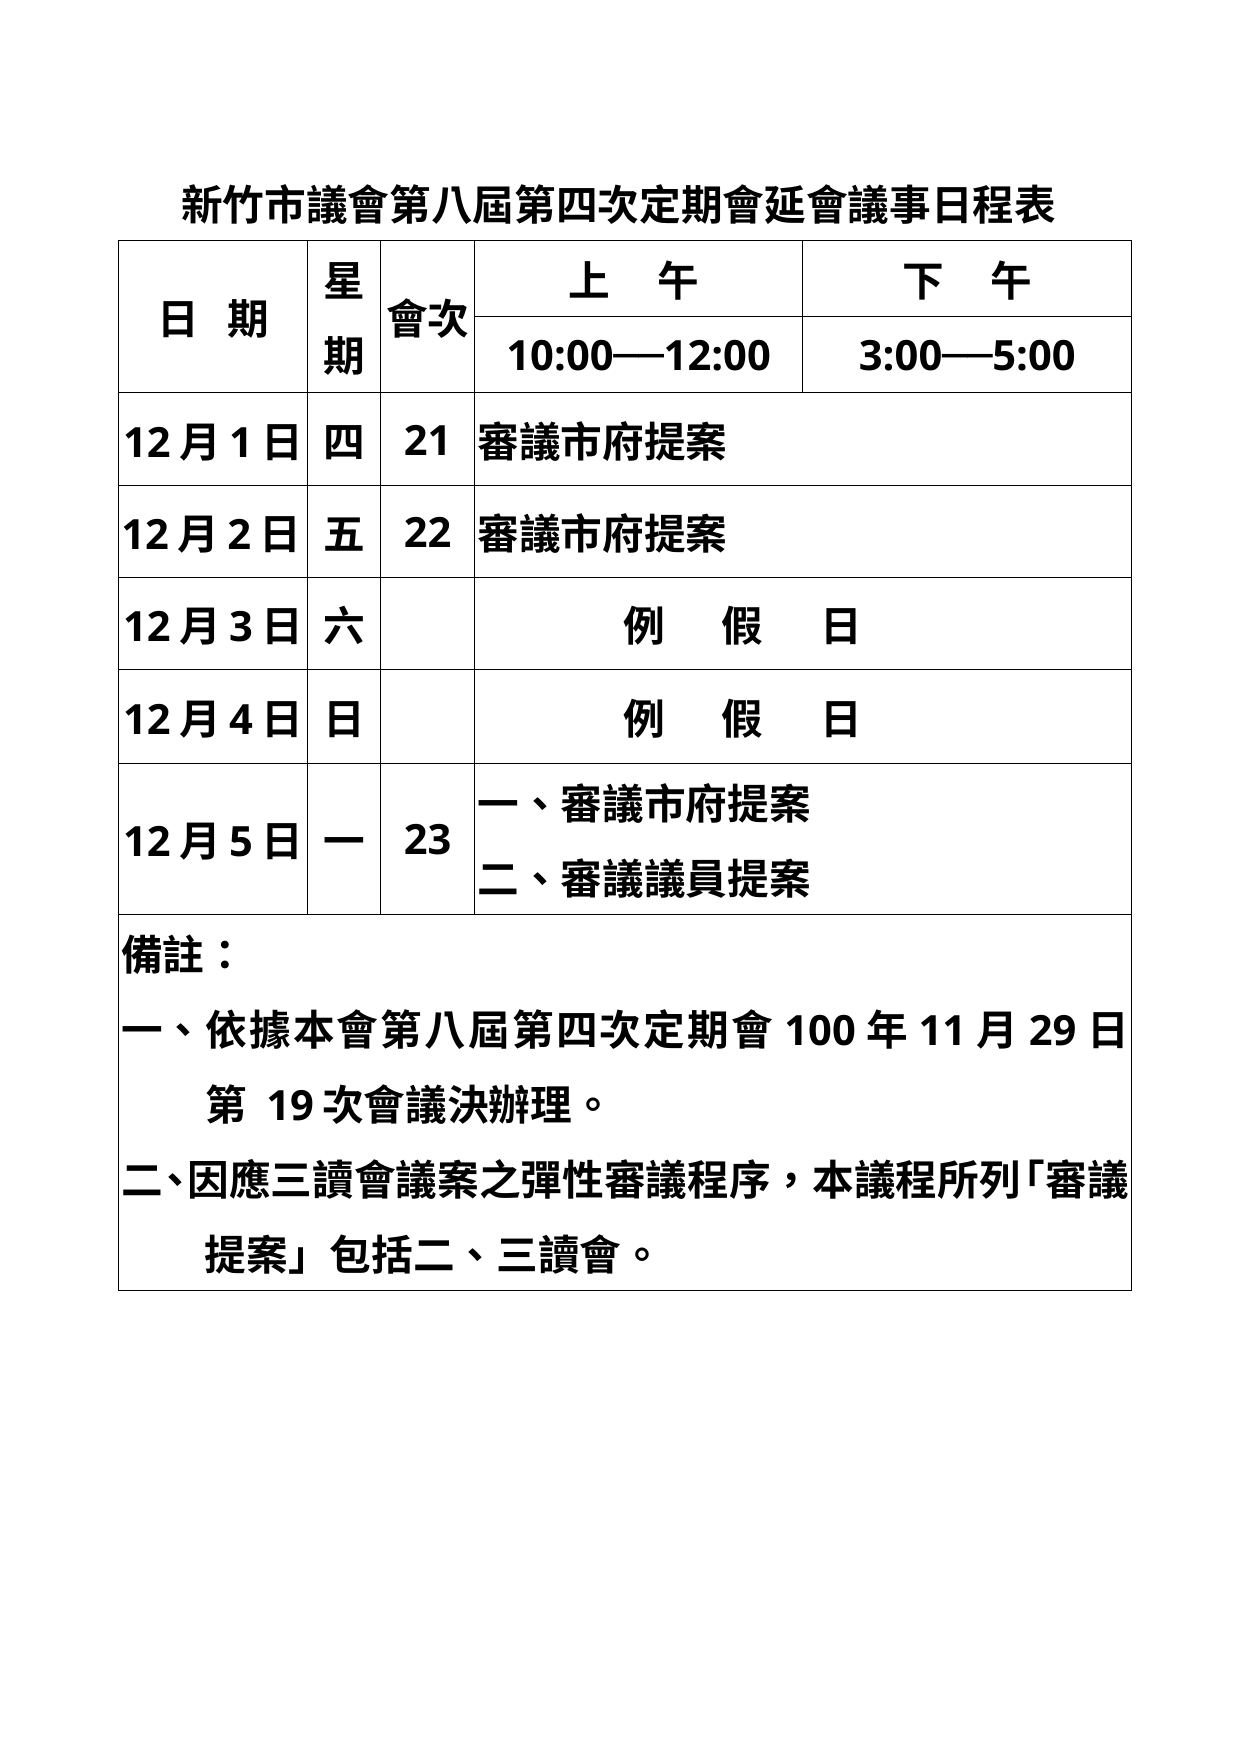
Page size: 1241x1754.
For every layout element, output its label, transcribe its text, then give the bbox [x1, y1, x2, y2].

table_cell [381, 578, 474, 669]
table_cell 日 [308, 670, 380, 762]
table_cell 四 [308, 393, 380, 485]
table_cell 一 [308, 764, 380, 913]
table_cell 12月3日 [119, 578, 307, 669]
table_cell 21 [381, 393, 474, 485]
table_cell 五 [308, 486, 380, 577]
table_cell 22 [381, 486, 474, 577]
table_cell 六 [308, 578, 380, 669]
table_cell 3:00──5:00 [803, 317, 1131, 392]
table_cell 一、審議市府提案 二、審議議員提案 [475, 764, 1131, 913]
table_header 下 午 [803, 241, 1131, 316]
table_cell 10:00──12:00 [475, 317, 802, 392]
table_header 日 期 [119, 241, 307, 392]
table_cell 備註： 依據本會第八屆第四次定期會100年11月29日第 19次會議決辦理。 二、因應三讀會議案之彈性審議程序，本議程所列「審議提案」包括二、三讀會。 [119, 915, 1131, 1289]
table_cell 例 假 日 [475, 578, 1131, 669]
table_cell 12月4日 [119, 670, 307, 762]
table_header 上 午 [475, 241, 802, 316]
table_cell 審議市府提案 [475, 486, 1131, 577]
table_cell 12月2日 [119, 486, 307, 577]
table_cell [381, 670, 474, 762]
table_cell 12月1日 [119, 393, 307, 485]
table_cell 12月5日 [119, 764, 307, 913]
table_header 星期 [308, 241, 380, 392]
table_cell 23 [381, 764, 474, 913]
table_header 會次 [381, 241, 474, 392]
text 新竹市議會第八屆第四次定期會延會議事日程表 [118, 164, 1122, 239]
table_cell 審議市府提案 [475, 393, 1131, 485]
table_cell 例 假 日 [475, 670, 1131, 762]
